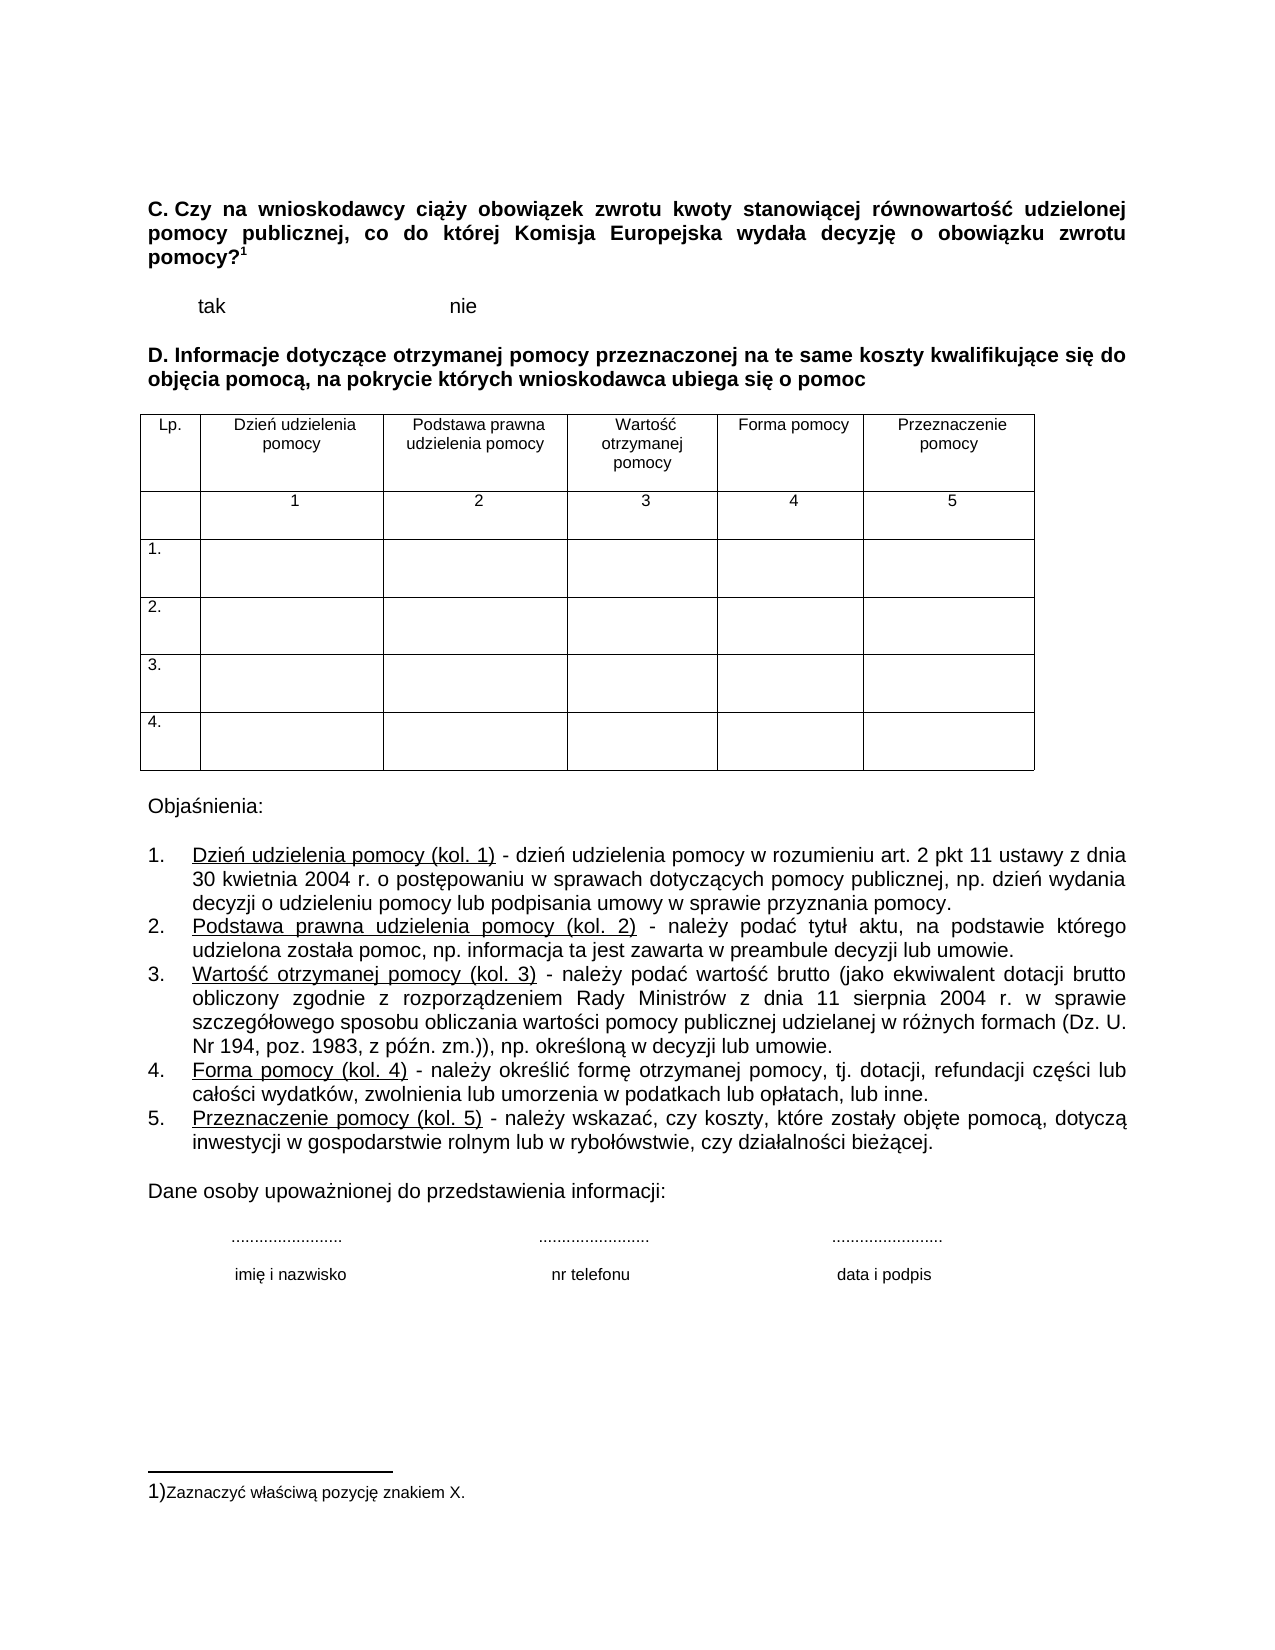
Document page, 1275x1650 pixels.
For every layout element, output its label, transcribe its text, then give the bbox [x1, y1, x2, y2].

table_cell [201, 540, 383, 597]
table_cell 4. [141, 713, 200, 769]
table_cell 4 [718, 492, 863, 539]
table_cell [201, 655, 383, 712]
table_cell imię i nazwisko [140, 1265, 441, 1313]
table_header ........................ [441, 1227, 734, 1265]
text Objaśnienia: [148, 793, 1127, 817]
table_header Dzień udzielenia pomocy [201, 415, 383, 491]
table_cell nr telefonu [441, 1265, 734, 1313]
table_header Podstawa prawna udzielenia pomocy [384, 415, 567, 491]
table_cell [718, 655, 863, 712]
table_header ........................ [140, 1227, 441, 1265]
table_cell [718, 540, 863, 597]
table_cell [864, 713, 1034, 769]
table_header Lp. [141, 415, 200, 491]
table_cell [201, 598, 383, 654]
table_cell [864, 655, 1034, 712]
table_cell [718, 598, 863, 654]
table_cell [864, 598, 1034, 654]
text )Zaznaczyć właściwą pozycję znakiem X. [148, 1478, 1127, 1502]
table_cell [384, 598, 567, 654]
table_cell [568, 540, 717, 597]
table_cell 3. [141, 655, 200, 712]
table_cell 2. [141, 598, 200, 654]
table_cell [384, 713, 567, 769]
text D. Informacje dotyczące otrzymanej pomocy przeznaczonej na te same koszty kwalifikujące się do objęcia pomocą, na pokrycie których wnioskodawca ubiega się o pomoc [148, 342, 1127, 390]
table_cell 3 [568, 492, 717, 539]
table_cell 1 [201, 492, 383, 539]
table_cell 5 [864, 492, 1034, 539]
text 2. Podstawa prawna udzielenia pomocy (kol. 2) - należy podać tytuł aktu, na podstawie którego udzielona została pomoc, np. informacja ta jest zawarta w preambule decyzji lub umowie. [148, 914, 1127, 962]
table_cell [201, 713, 383, 769]
table_cell [864, 540, 1034, 597]
text Dane osoby upoważnionej do przedstawienia informacji: [148, 1179, 1127, 1203]
text 5. Przeznaczenie pomocy (kol. 5) - należy wskazać, czy koszty, które zostały objęte pomocą, dotyczą inwestycji w gospodarstwie rolnym lub w rybołówstwie, czy działalności bieżącej. [148, 1106, 1127, 1154]
table_cell [141, 492, 200, 539]
text  tak  nie [192, 293, 1127, 317]
table_cell [384, 540, 567, 597]
table_header Wartość otrzymanej pomocy [568, 415, 717, 491]
table_cell data i podpis [734, 1265, 1027, 1313]
table_header Przeznaczenie pomocy [864, 415, 1034, 491]
table_header Forma pomocy [718, 415, 863, 491]
table_header ........................ [734, 1227, 1027, 1265]
table_cell 1. [141, 540, 200, 597]
table_cell [718, 713, 863, 769]
table_cell [568, 598, 717, 654]
text C. Czy na wnioskodawcy ciąży obowiązek zwrotu kwoty stanowiącej równowartość udzielonej pomocy publicznej, co do której Komisja Europejska wydała decyzję o obowiązku zwrotu pomocy? [148, 197, 1127, 268]
text 4. Forma pomocy (kol. 4) - należy określić formę otrzymanej pomocy, tj. dotacji, refundacji części lub całości wydatków, zwolnienia lub umorzenia w podatkach lub opłatach, lub inne. [148, 1058, 1127, 1106]
table_cell 2 [384, 492, 567, 539]
text 1. Dzień udzielenia pomocy (kol. 1) - dzień udzielenia pomocy w rozumieniu art. 2 pkt 11 ustawy z dnia 30 kwietnia 2004 r. o postępowaniu w sprawach dotyczących pomocy publicznej, np. dzień wydania decyzji o udzieleniu pomocy lub podpisania umowy w sprawie przyznania pomocy. [148, 842, 1127, 914]
table_cell [568, 655, 717, 712]
table_cell [384, 655, 567, 712]
table_cell [568, 713, 717, 769]
text 3. Wartość otrzymanej pomocy (kol. 3) - należy podać wartość brutto (jako ekwiwalent dotacji brutto obliczony zgodnie z rozporządzeniem Rady Ministrów z dnia 11 sierpnia 2004 r. w sprawie szczegółowego sposobu obliczania wartości pomocy publicznej udzielanej w różnych formach (Dz. U. Nr 194, poz. 1983, z późn. zm.)), np. określoną w decyzji lub umowie. [148, 962, 1127, 1058]
